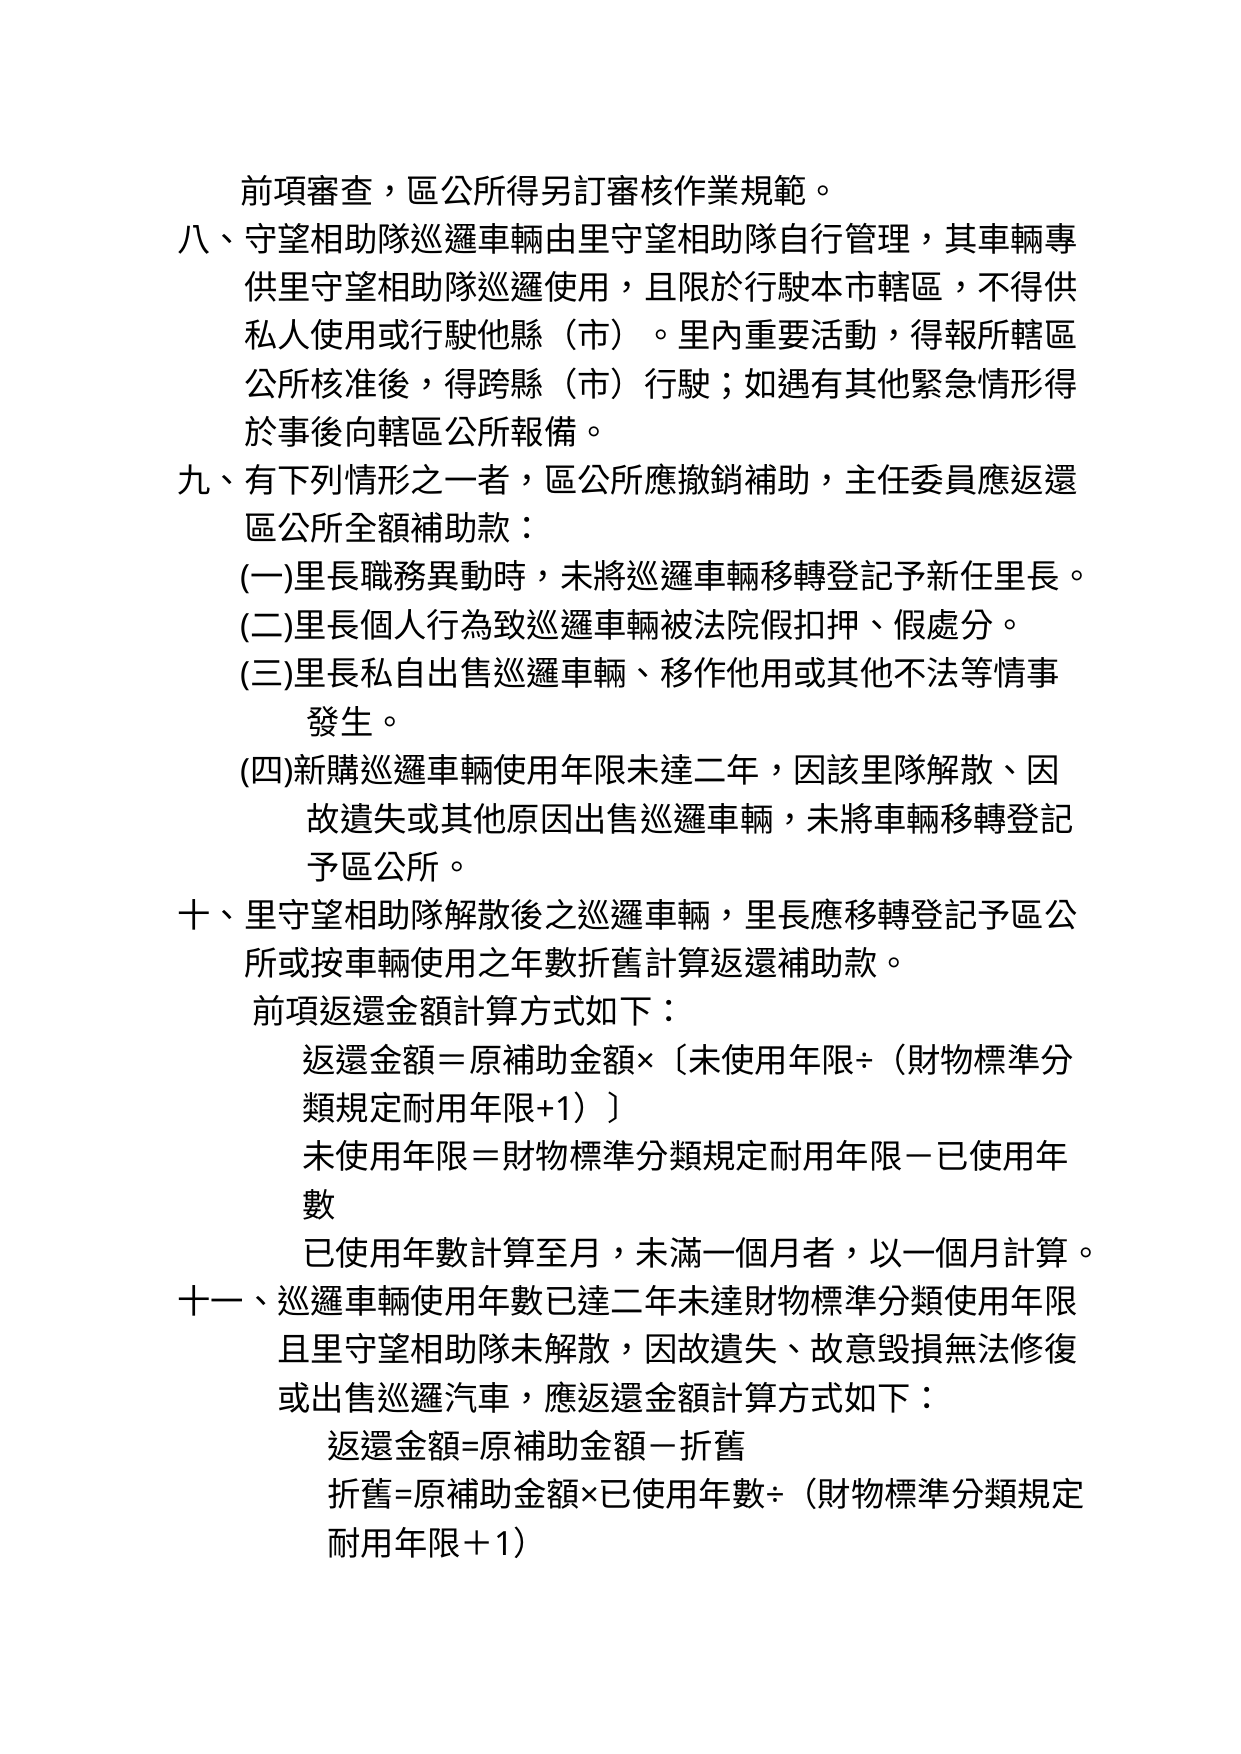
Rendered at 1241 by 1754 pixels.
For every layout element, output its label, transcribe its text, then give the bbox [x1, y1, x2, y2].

text 折舊=原補助金額×已使用年數÷（財物標準分類規定耐用年限＋1） [327, 1468, 1092, 1565]
text 十一、巡邏車輛使用年數已達二年未達財物標準分類使用年限且里守望相助隊未解散，因故遺失、故意毁損無法修復或出售巡邏汽車，應返還金額計算方式如下： [177, 1275, 1092, 1420]
text 十、里守望相助隊解散後之巡邏車輛，里長應移轉登記予區公所或按車輛使用之年數折舊計算返還補助款。 [177, 889, 1092, 985]
text (四)新購巡邏車輛使用年限未達二年，因該里隊解散、因故遺失或其他原因出售巡邏車輛，未將車輛移轉登記予區公所。 [240, 744, 1092, 889]
text (二)里長個人行為致巡邏車輛被法院假扣押、假處分。 [240, 599, 1092, 647]
text 前項返還金額計算方式如下： [252, 985, 1092, 1033]
text 返還金額＝原補助金額×〔未使用年限÷（財物標準分類規定耐用年限+1）〕 [302, 1033, 1092, 1130]
text (一)里長職務異動時，未將巡邏車輛移轉登記予新任里長。 [240, 550, 1092, 599]
text 八、守望相助隊巡邏車輛由里守望相助隊自行管理，其車輛專供里守望相助隊巡邏使用，且限於行駛本市轄區，不得供私人使用或行駛他縣（市）。里內重要活動，得報所轄區公所核准後，得跨縣（市）行駛；如遇有其他緊急情形得於事後向轄區公所報備。 [177, 213, 1092, 454]
text (三)里長私自出售巡邏車輛、移作他用或其他不法等情事發生。 [240, 647, 1092, 744]
text 已使用年數計算至月，未滿一個月者，以一個月計算。 [302, 1227, 1092, 1275]
text 前項審查，區公所得另訂審核作業規範。 [240, 164, 1092, 213]
text 未使用年限＝財物標準分類規定耐用年限－已使用年數 [302, 1130, 1092, 1227]
text 九、有下列情形之一者，區公所應撤銷補助，主任委員應返還區公所全額補助款： [177, 454, 1092, 550]
text 返還金額=原補助金額－折舊 [327, 1420, 1092, 1468]
